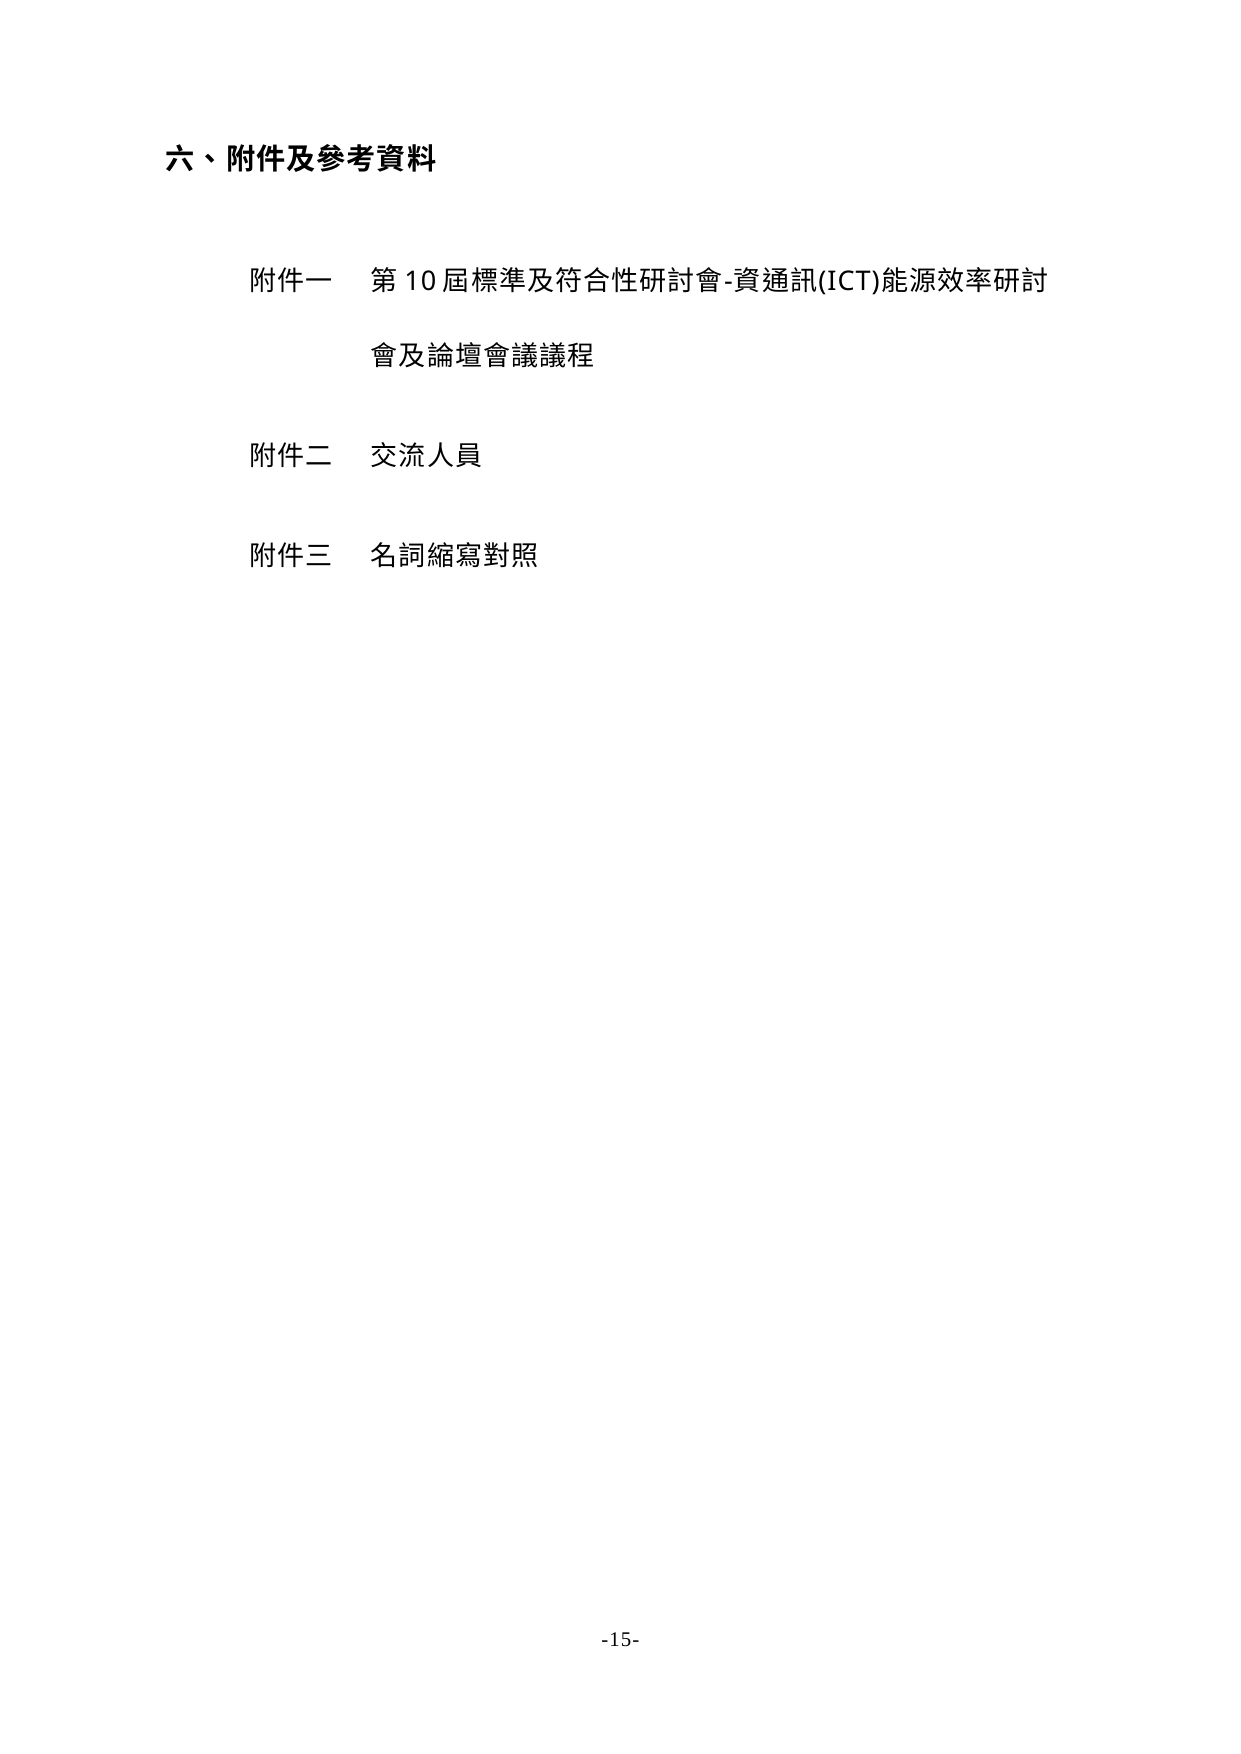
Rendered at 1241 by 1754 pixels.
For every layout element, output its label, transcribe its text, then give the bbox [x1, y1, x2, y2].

table_cell 附件三 [238, 503, 359, 603]
table_cell 交流人員 [359, 403, 1069, 503]
table_header 附件一 [238, 228, 359, 403]
text 六、附件及參考資料 [165, 128, 1075, 178]
table_header 第10屆標準及符合性研討會-資通訊(ICT)能源效率研討會及論壇會議議程 [359, 228, 1069, 403]
table_cell 附件二 [238, 403, 359, 503]
table_cell 名詞縮寫對照 [359, 503, 1069, 603]
